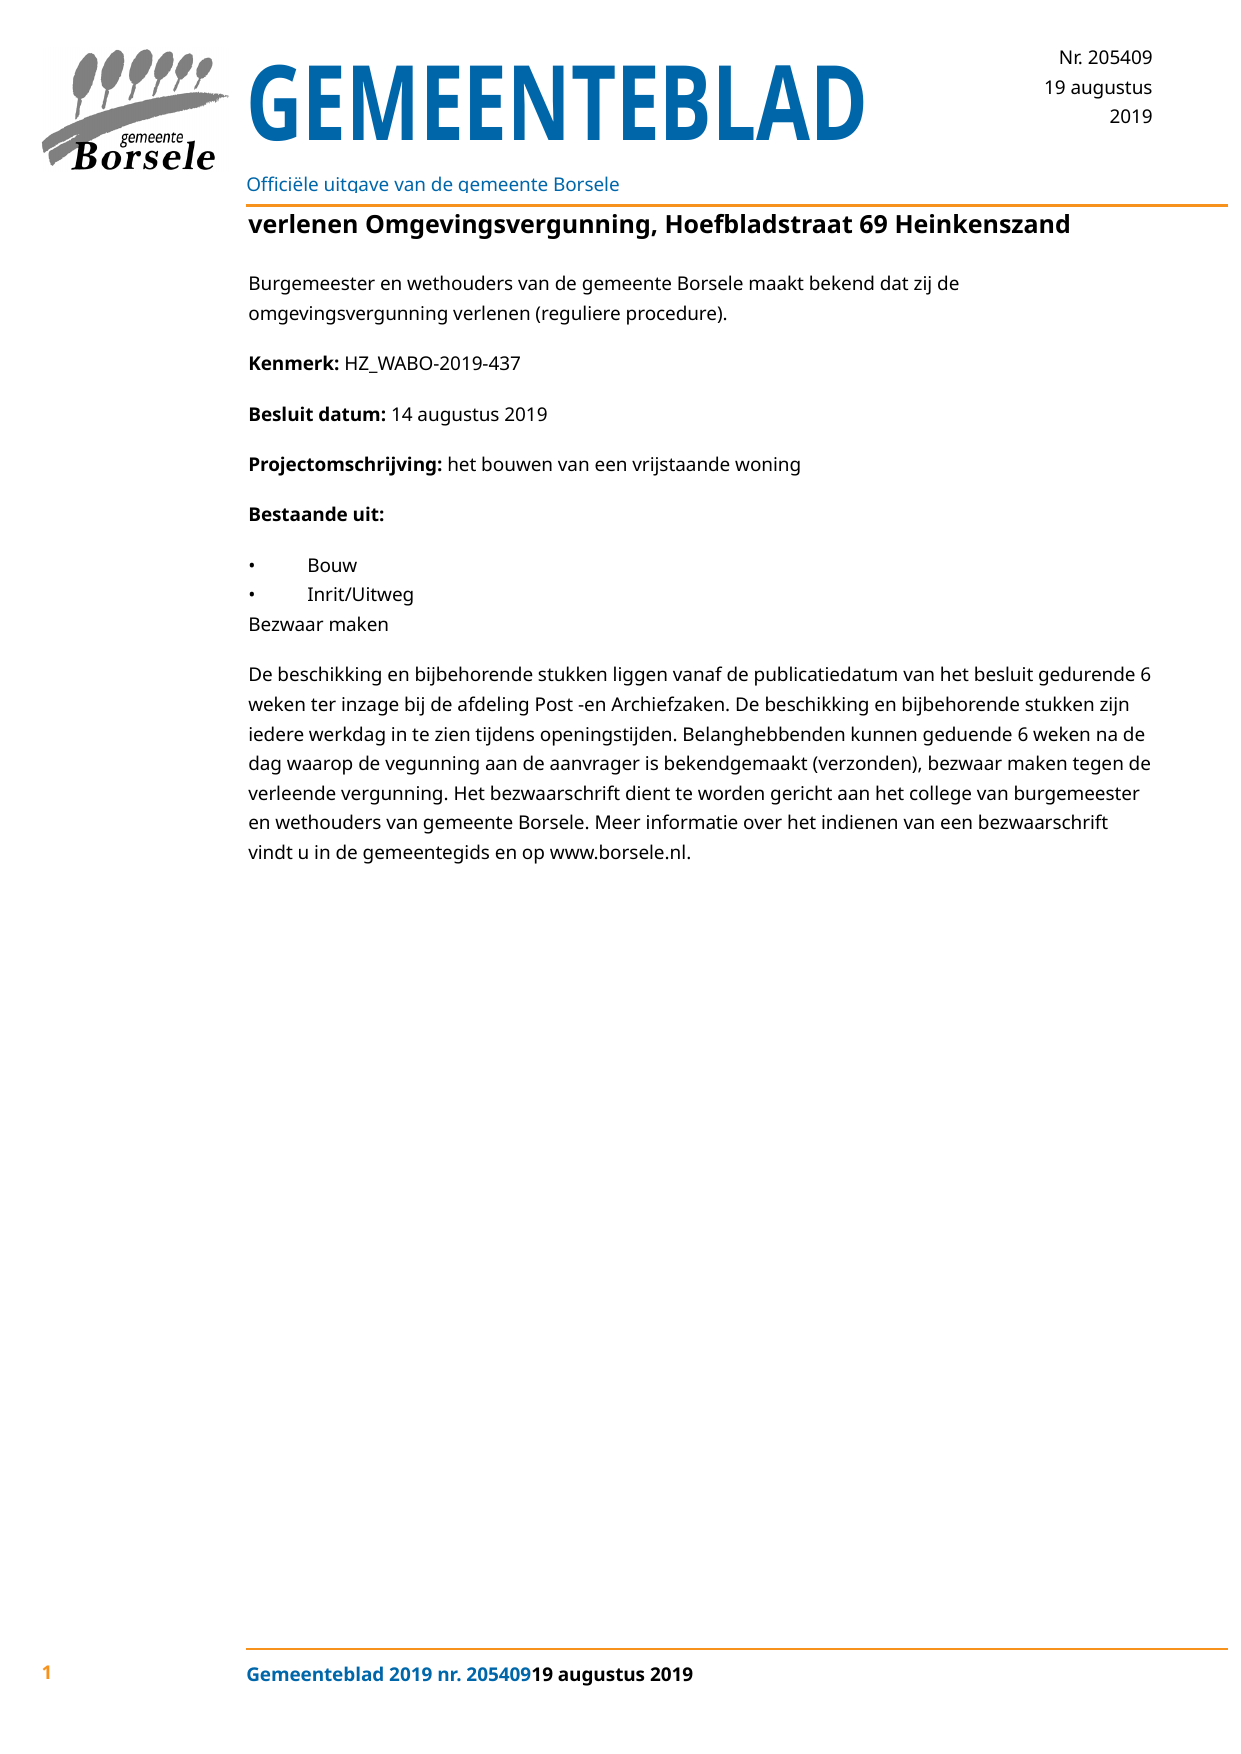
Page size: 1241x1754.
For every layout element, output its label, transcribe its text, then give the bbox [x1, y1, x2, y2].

picture [41, 47, 231, 172]
text Bestaande uit: [248, 502, 1152, 527]
text Besluit datum: 14 augustus 2019 [248, 401, 1152, 426]
text Kenmerk: HZ_WABO-2019-437 [248, 350, 1152, 376]
text Burgemeester en wethouders van de gemeente Borsele maakt bekend dat zij de omgevingsvergunning verlenen (reguliere procedure). [248, 270, 1152, 326]
text Bezwaar maken [248, 611, 1152, 637]
text De beschikking en bijbehorende stukken liggen vanaf de publicatiedatum van het besluit gedurende 6 weken ter inzage bij de afdeling Post -en Archiefzaken. De beschikking en bijbehorende stukken zijn iedere werkdag in te zien tijdens openingstijden. Belanghebbenden kunnen geduende 6 weken na de dag waarop de vegunning aan de aanvrager is bekendgemaakt (verzonden), bezwaar maken tegen de verleende vergunning. Het bezwaarschrift dient te worden gericht aan het college van burgemeester en wethouders van gemeente Borsele. Meer informatie over het indienen van een bezwaarschrift vindt u in de gemeentegids en op www.borsele.nl. [248, 662, 1152, 865]
text Projectomschrijving: het bouwen van een vrijstaande woning [248, 451, 1152, 477]
text verlenen Omgevingsvergunning, Hoefbladstraat 69 Heinkenszand [248, 207, 1152, 241]
list Bouw [248, 552, 1152, 578]
list Inrit/Uitweg [248, 582, 1152, 607]
